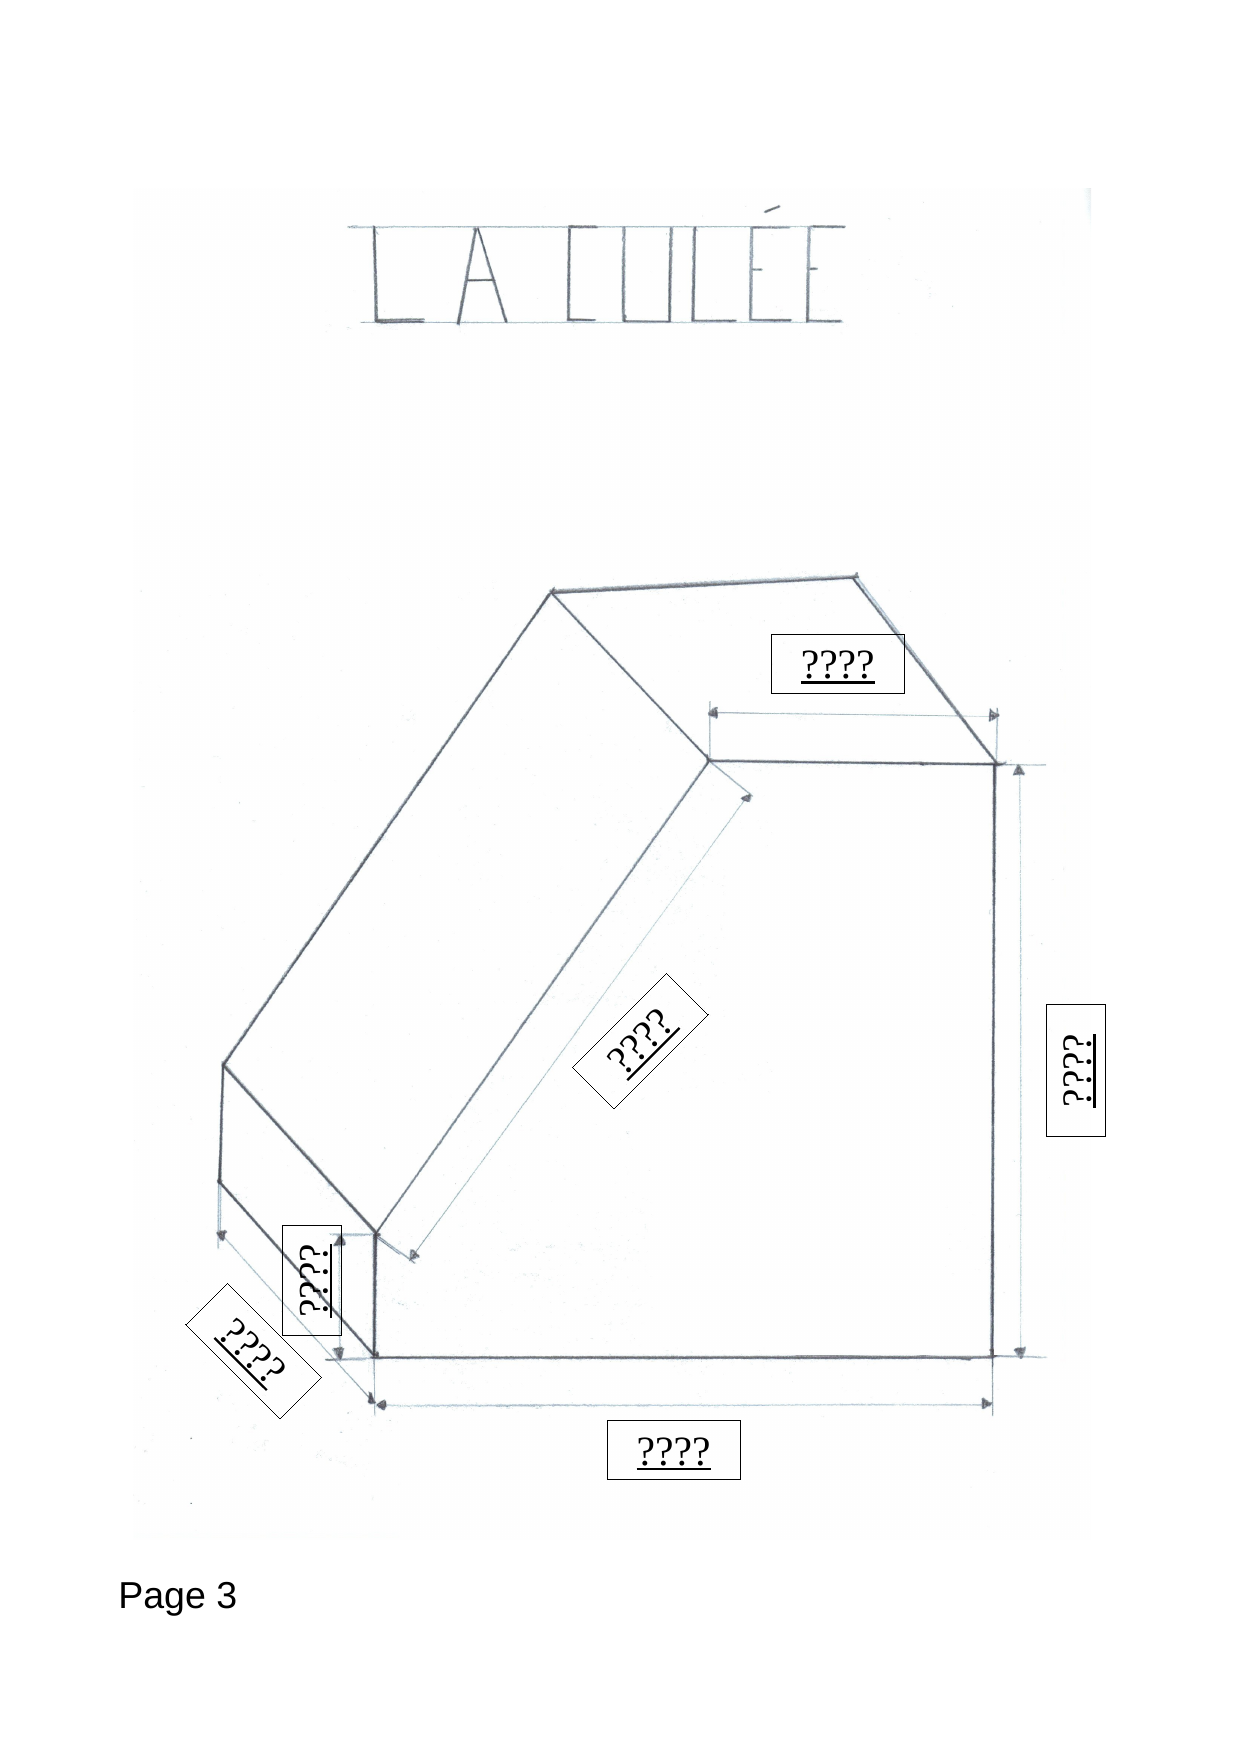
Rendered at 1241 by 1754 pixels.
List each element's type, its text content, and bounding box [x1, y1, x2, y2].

picture [1047, 1005, 1092, 1136]
picture [133, 188, 1092, 1540]
text Page 3 [118, 1573, 1122, 1616]
